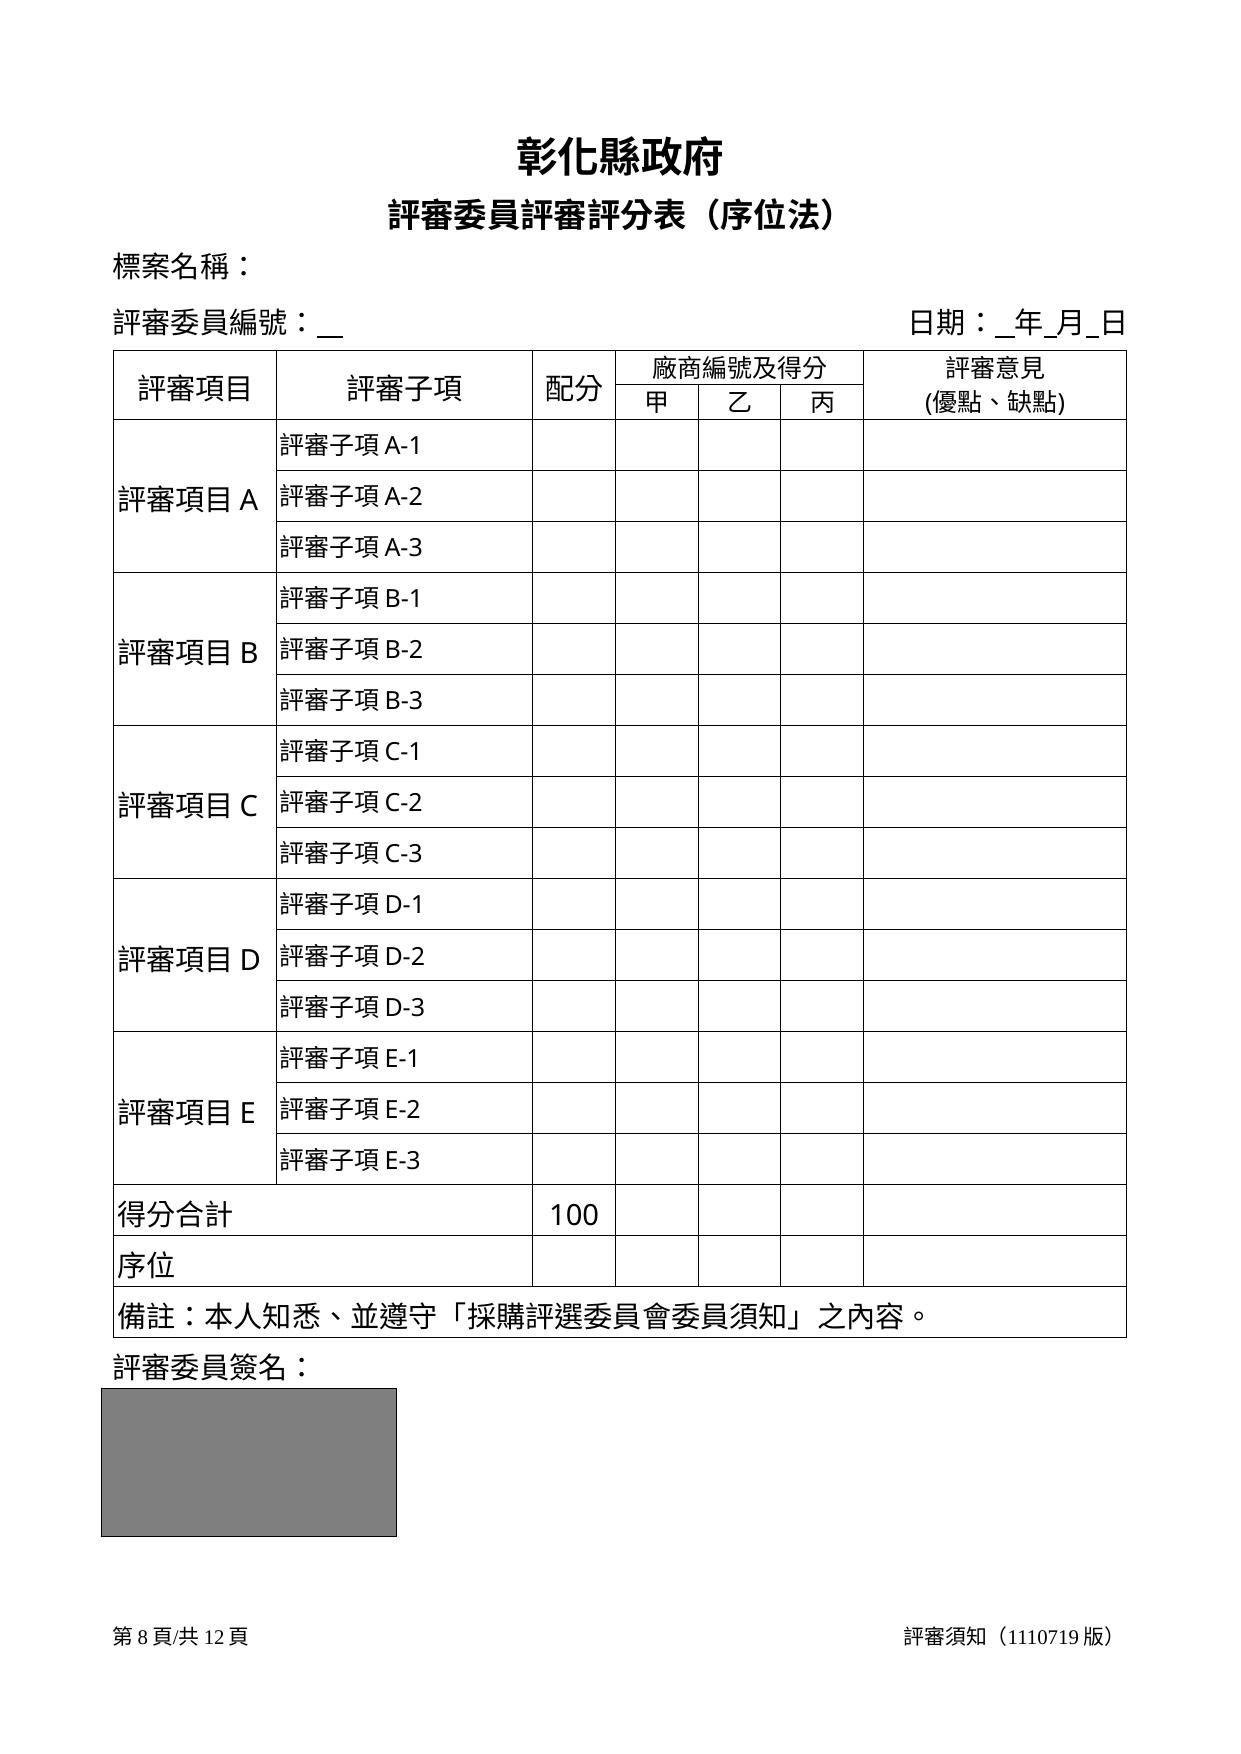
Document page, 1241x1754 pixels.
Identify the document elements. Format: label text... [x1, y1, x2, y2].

table_cell [616, 624, 698, 674]
table_cell [699, 675, 780, 725]
table_cell 評審子項C-2 [277, 777, 532, 827]
table_cell 評審子項D-1 [277, 879, 532, 929]
table_cell [616, 573, 698, 623]
table_cell 100 [533, 1185, 615, 1235]
text 標案名稱： [112, 237, 1128, 287]
table_cell [781, 420, 863, 469]
table_cell [533, 573, 615, 623]
table_cell 評審子項D-3 [277, 981, 532, 1031]
table_cell [699, 1134, 780, 1184]
table_cell [533, 930, 615, 980]
table_cell [699, 624, 780, 674]
table_cell [616, 828, 698, 878]
table_cell [864, 1185, 1126, 1235]
table_cell 乙 [699, 385, 780, 418]
table_cell [864, 1083, 1126, 1133]
table_cell 評審項目E [114, 1032, 276, 1184]
table_cell [616, 1032, 698, 1082]
table_cell [864, 726, 1126, 776]
table_cell [699, 981, 780, 1031]
text 評審委員評審評分表（序位法） [112, 187, 1128, 237]
table_cell [533, 726, 615, 776]
table_cell [699, 420, 780, 469]
table_cell [781, 981, 863, 1031]
text 彰化縣政府 [112, 112, 1128, 187]
table_cell [533, 1083, 615, 1133]
table_cell [699, 1032, 780, 1082]
table_cell [616, 1134, 698, 1184]
table_cell [864, 522, 1126, 572]
table_cell [533, 420, 615, 469]
table_cell [699, 522, 780, 572]
table_cell [864, 981, 1126, 1031]
table_cell [533, 981, 615, 1031]
text 評審委員編號： 日期： 年 月 日 [112, 293, 1128, 343]
table_cell 評審項目D [114, 879, 276, 1031]
table_cell [781, 471, 863, 521]
table_cell [864, 1134, 1126, 1184]
table_cell [864, 930, 1126, 980]
table_cell 評審子項D-2 [277, 930, 532, 980]
table_header 評審子項 [277, 351, 532, 418]
table_cell [699, 777, 780, 827]
table_cell [616, 1185, 698, 1235]
table_cell [781, 879, 863, 929]
table_cell [781, 1032, 863, 1082]
table_cell 評審子項A-1 [277, 420, 532, 469]
table_cell [781, 1236, 863, 1286]
table_cell 評審項目A [114, 420, 276, 572]
table_cell [699, 471, 780, 521]
table_cell [781, 1134, 863, 1184]
table_header 評審項目 [114, 351, 276, 418]
table_cell [864, 420, 1126, 469]
table_cell [699, 930, 780, 980]
table_cell [533, 777, 615, 827]
table_cell [533, 1236, 615, 1286]
table_cell [616, 675, 698, 725]
table_cell [616, 471, 698, 521]
table_header 廠商編號及得分 [616, 351, 863, 384]
table_cell 評審子項C-3 [277, 828, 532, 878]
table_cell 評審子項B-2 [277, 624, 532, 674]
table_cell [699, 879, 780, 929]
table_cell [699, 1236, 780, 1286]
table_cell [781, 777, 863, 827]
table_cell [864, 828, 1126, 878]
table_cell 序位 [114, 1236, 532, 1286]
table_cell [864, 675, 1126, 725]
table_cell [781, 930, 863, 980]
table_cell 評審子項E-2 [277, 1083, 532, 1133]
table_cell [781, 1083, 863, 1133]
table_cell 得分合計 [114, 1185, 532, 1235]
table_cell [533, 1134, 615, 1184]
table_cell [616, 522, 698, 572]
table_cell [616, 879, 698, 929]
table_cell [616, 726, 698, 776]
table_cell 評審子項C-1 [277, 726, 532, 776]
table_cell [699, 573, 780, 623]
table_cell [864, 777, 1126, 827]
table_cell [864, 573, 1126, 623]
table_cell 評審子項B-3 [277, 675, 532, 725]
table_cell [533, 471, 615, 521]
table_cell 甲 [616, 385, 698, 418]
table_cell [864, 624, 1126, 674]
table_cell [864, 1236, 1126, 1286]
table_cell [781, 1185, 863, 1235]
table_cell [699, 1185, 780, 1235]
table_cell [864, 471, 1126, 521]
table_cell [533, 624, 615, 674]
table_cell [533, 828, 615, 878]
table_cell [616, 1083, 698, 1133]
table_cell [781, 726, 863, 776]
table_cell [616, 777, 698, 827]
table_cell [616, 981, 698, 1031]
table_cell [781, 573, 863, 623]
table_cell [781, 522, 863, 572]
table_cell [616, 930, 698, 980]
table_cell [616, 1236, 698, 1286]
table_header 評審意見 (優點、缺點) [864, 351, 1126, 418]
table_cell 評審子項B-1 [277, 573, 532, 623]
table_cell 丙 [781, 385, 863, 418]
table_cell [781, 675, 863, 725]
table_cell 評審子項E-1 [277, 1032, 532, 1082]
table_cell [533, 522, 615, 572]
table_cell [533, 675, 615, 725]
table_cell [781, 828, 863, 878]
table_cell [616, 420, 698, 469]
table_cell [699, 1083, 780, 1133]
table_cell 評審子項E-3 [277, 1134, 532, 1184]
table_header [102, 1389, 396, 1536]
table_cell 評審子項A-3 [277, 522, 532, 572]
table_cell [699, 726, 780, 776]
table_cell 評審子項A-2 [277, 471, 532, 521]
table_cell [864, 879, 1126, 929]
table_cell [533, 879, 615, 929]
table_cell [533, 1032, 615, 1082]
table_cell [781, 624, 863, 674]
table_cell 評審項目B [114, 573, 276, 725]
table_cell [864, 1032, 1126, 1082]
table_header 配分 [533, 351, 615, 418]
table_cell 備註：本人知悉、並遵守「採購評選委員會委員須知」之內容。 [114, 1287, 1126, 1337]
table_cell 評審項目C [114, 726, 276, 878]
text 評審委員簽名： [112, 1338, 1128, 1388]
table_cell [699, 828, 780, 878]
